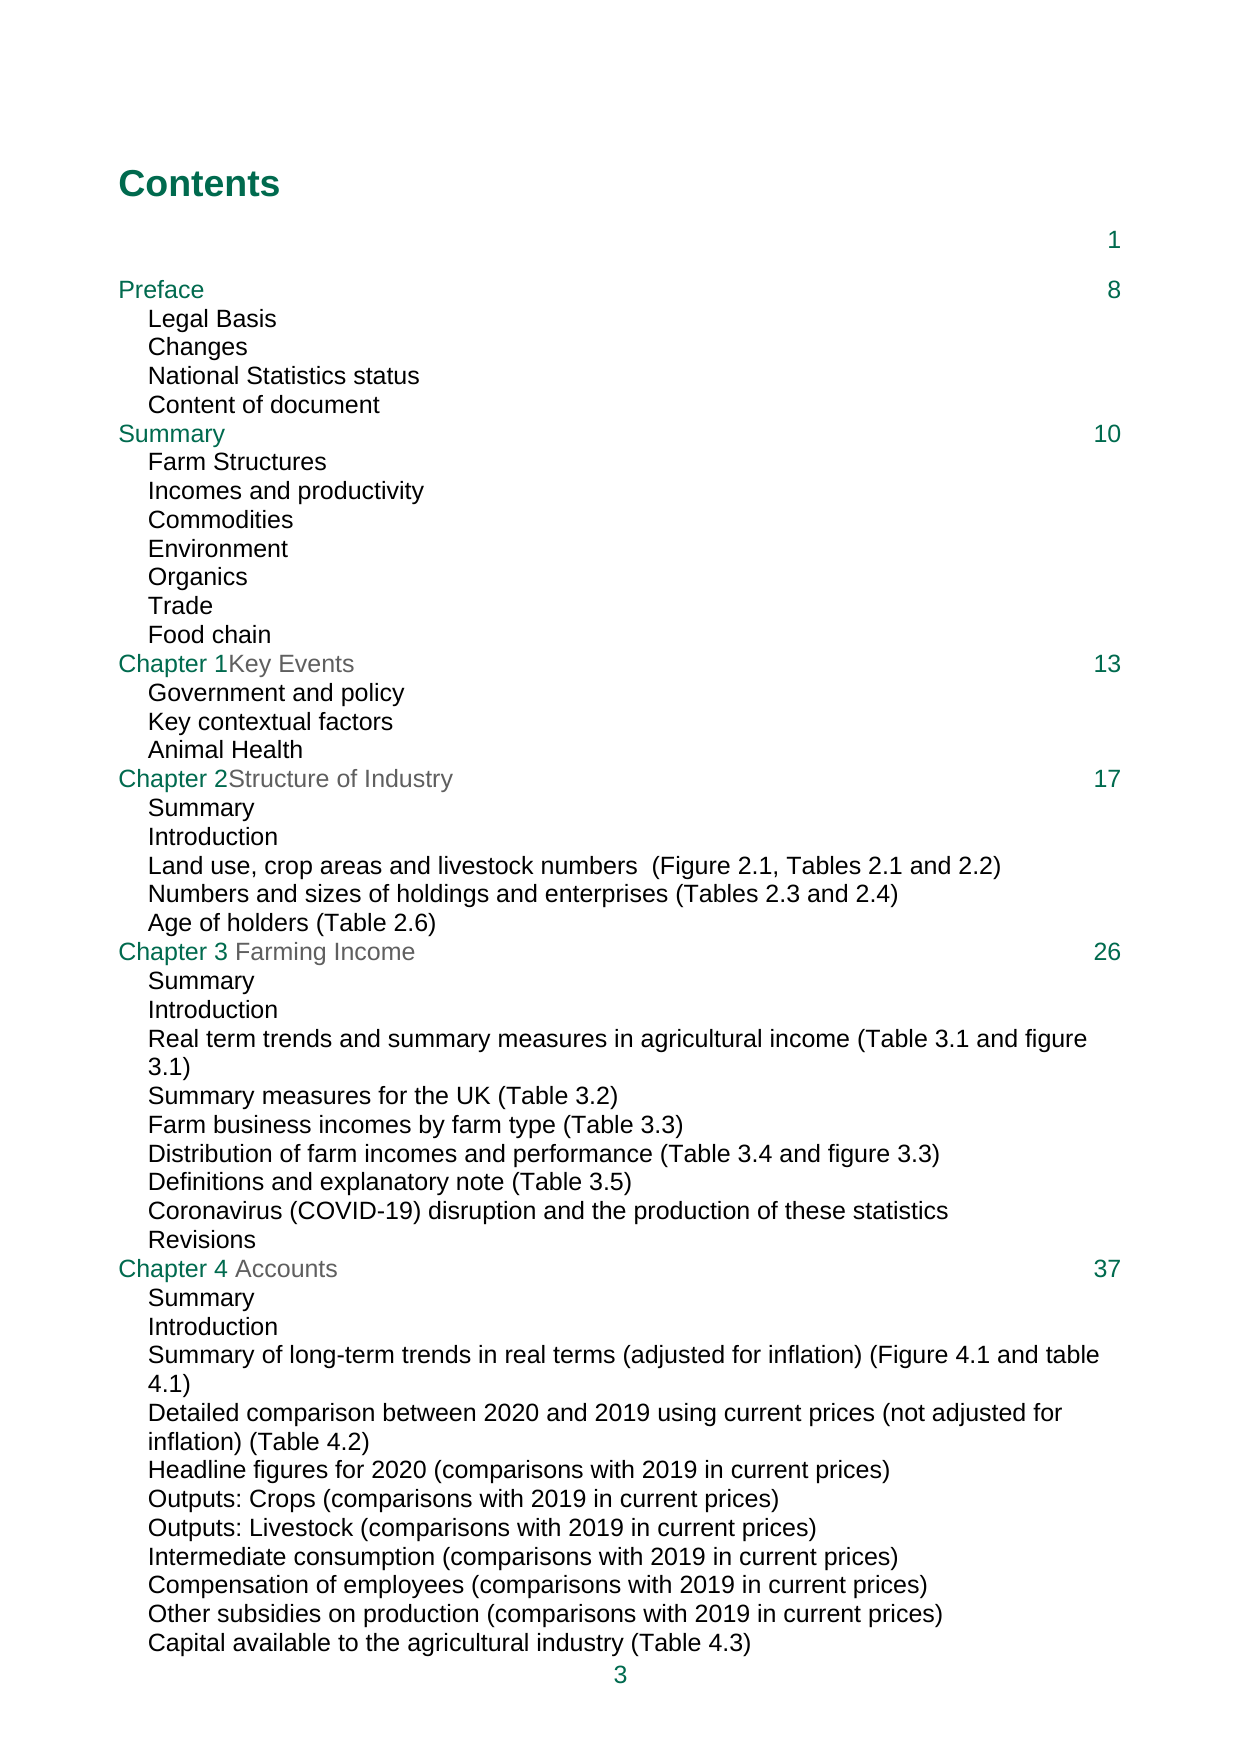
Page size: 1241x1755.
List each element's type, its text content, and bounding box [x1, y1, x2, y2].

text Environment [148, 533, 1122, 562]
text Outputs: Livestock (comparisons with 2019 in current prices) [148, 1513, 1122, 1541]
text Outputs: Crops (comparisons with 2019 in current prices) [148, 1484, 1122, 1513]
text Capital available to the agricultural industry (Table 4.3) [148, 1628, 1122, 1656]
text Coronavirus (COVID-19) disruption and the production of these statistics [148, 1196, 1122, 1225]
text Animal Health [148, 735, 1122, 764]
text Chapter 4 Accounts 37 [118, 1253, 1122, 1283]
text Farm business incomes by farm type (Table 3.3) [148, 1110, 1122, 1138]
text Chapter 2 Structure of Industry 17 [118, 764, 1122, 793]
text Summary [148, 1283, 1122, 1311]
text Revisions [148, 1225, 1122, 1253]
text Numbers and sizes of holdings and enterprises (Tables 2.3 and 2.4) [148, 879, 1122, 908]
text Organics [148, 562, 1122, 591]
text Summary of long-term trends in real terms (adjusted for inflation) (Figure 4.1 and table 4.1) [148, 1340, 1122, 1398]
text Content of document [148, 390, 1122, 418]
text Government and policy [148, 678, 1122, 706]
text Introduction [148, 1311, 1122, 1340]
text National Statistics status [148, 361, 1122, 390]
text Summary [148, 966, 1122, 995]
text Chapter 1 Key Events 13 [118, 648, 1122, 678]
text Farm Structures [148, 447, 1122, 476]
text Introduction [148, 995, 1122, 1023]
text Chapter 3 Farming Income 26 [118, 937, 1122, 966]
text Food chain [148, 620, 1122, 648]
text Land use, crop areas and livestock numbers (Figure 2.1, Tables 2.1 and 2.2) [148, 851, 1122, 879]
text Detailed comparison between 2020 and 2019 using current prices (not adjusted for inflation) (Table 4.2) [148, 1398, 1122, 1455]
text Incomes and productivity [148, 476, 1122, 505]
text Real term trends and summary measures in agricultural income (Table 3.1 and figure 3.1) [148, 1023, 1122, 1081]
text Commodities [148, 505, 1122, 533]
text Distribution of farm incomes and performance (Table 3.4 and figure 3.3) [148, 1138, 1122, 1167]
text Headline figures for 2020 (comparisons with 2019 in current prices) [148, 1455, 1122, 1484]
text Summary [148, 793, 1122, 822]
text Definitions and explanatory note (Table 3.5) [148, 1167, 1122, 1196]
text Age of holders (Table 2.6) [148, 908, 1122, 937]
text Introduction [148, 822, 1122, 851]
text Compensation of employees (comparisons with 2019 in current prices) [148, 1570, 1122, 1599]
text Trade [148, 591, 1122, 620]
text Preface 8 [118, 275, 1122, 303]
text Contents [118, 161, 1122, 204]
text Other subsidies on production (comparisons with 2019 in current prices) [148, 1599, 1122, 1628]
text 1 [118, 225, 1122, 254]
text Summary measures for the UK (Table 3.2) [148, 1081, 1122, 1110]
text Legal Basis [148, 303, 1122, 332]
text Intermediate consumption (comparisons with 2019 in current prices) [148, 1541, 1122, 1570]
text Changes [148, 332, 1122, 361]
text Key contextual factors [148, 706, 1122, 735]
text Summary 10 [118, 418, 1122, 447]
